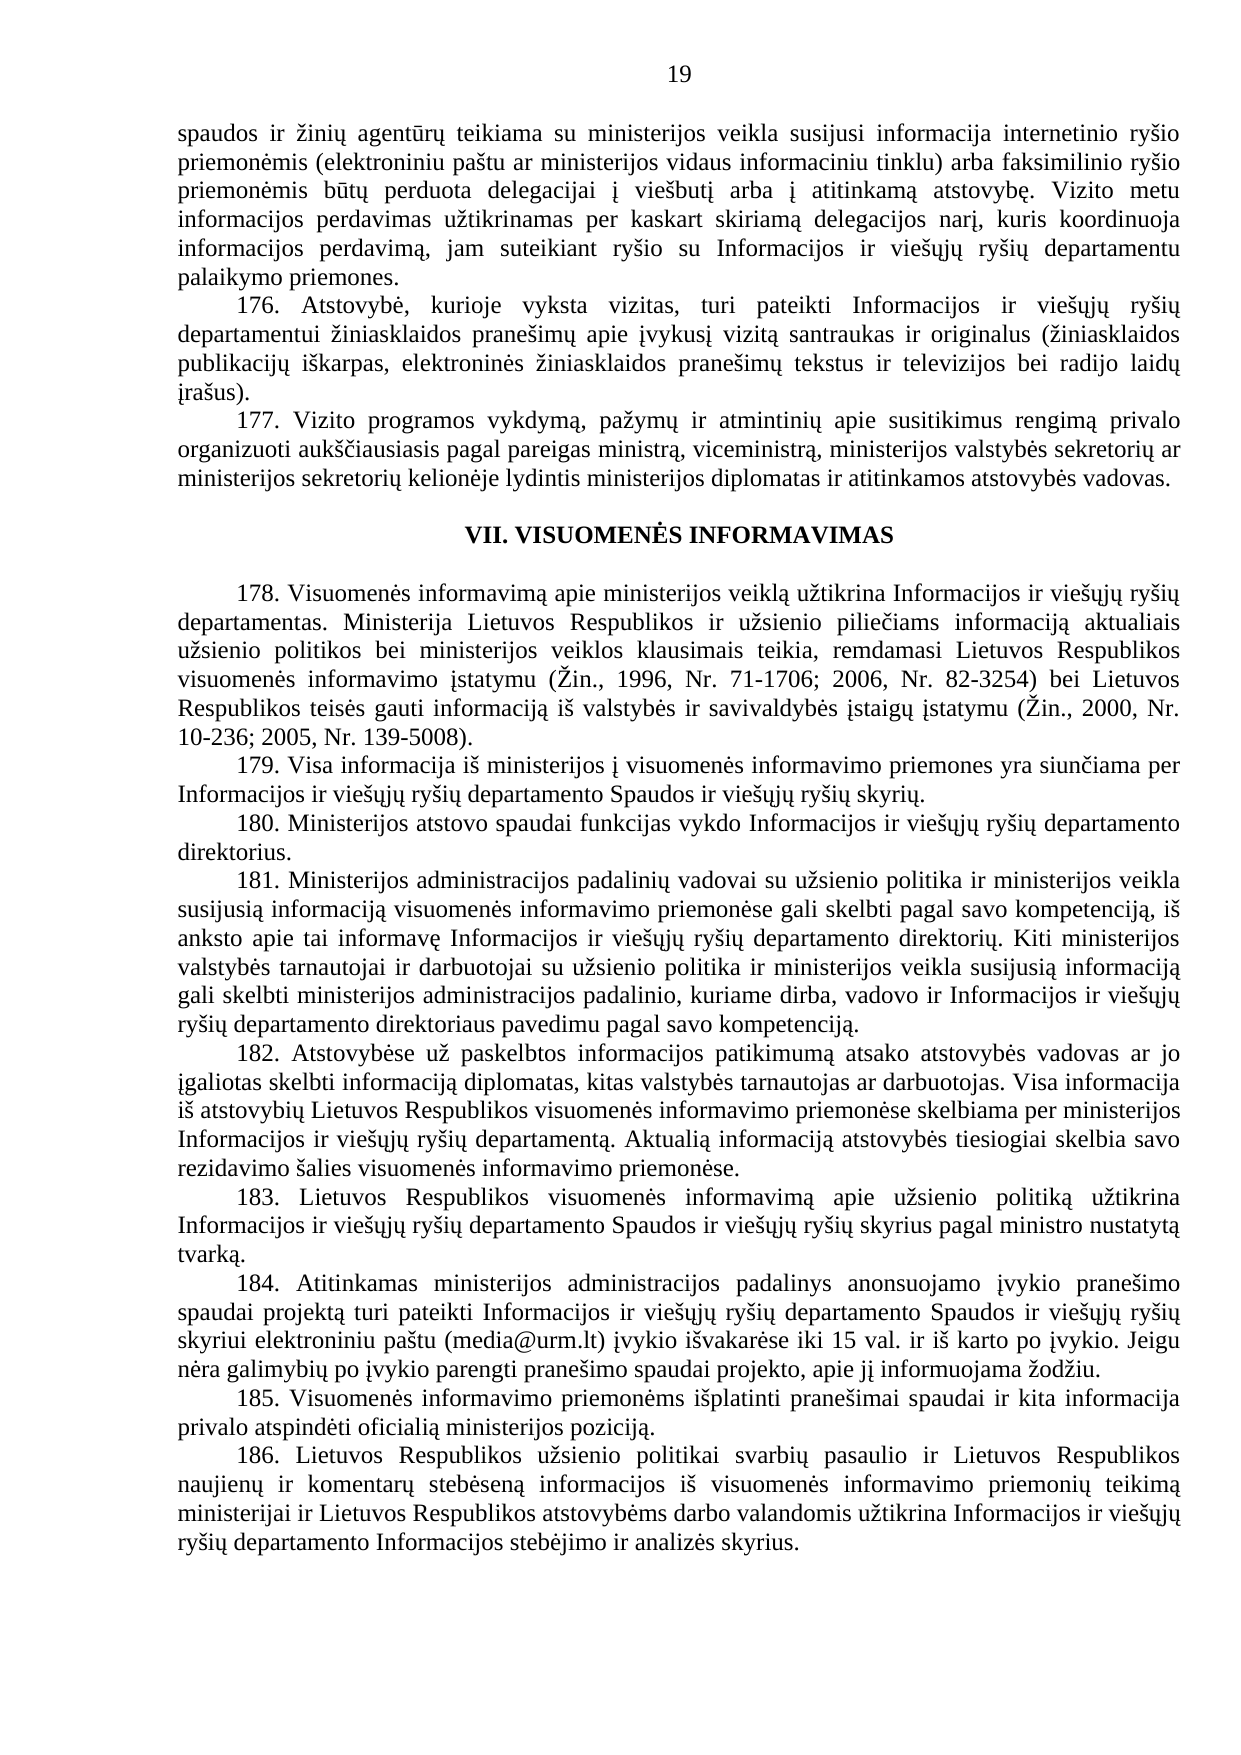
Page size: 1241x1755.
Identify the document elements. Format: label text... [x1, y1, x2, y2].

text 178. Visuomenės informavimą apie ministerijos veiklą užtikrina Informacijos ir viešųjų ryšių departamentas. Ministerija Lietuvos Respublikos ir užsienio piliečiams informaciją aktualiais užsienio politikos bei ministerijos veiklos klausimais teikia, remdamasi Lietuvos Respublikos visuomenės informavimo įstatymu (Žin., 1996, Nr. 71-1706; 2006, Nr. 82-3254) bei Lietuvos Respublikos teisės gauti informaciją iš valstybės ir savivaldybės įstaigų įstatymu (Žin., 2000, Nr. 10-236; 2005, Nr. 139-5008). [177, 578, 1181, 751]
text 182. Atstovybėse už paskelbtos informacijos patikimumą atsako atstovybės vadovas ar jo įgaliotas skelbti informaciją diplomatas, kitas valstybės tarnautojas ar darbuotojas. Visa informacija iš atstovybių Lietuvos Respublikos visuomenės informavimo priemonėse skelbiama per ministerijos Informacijos ir viešųjų ryšių departamentą. Aktualią informaciją atstovybės tiesiogiai skelbia savo rezidavimo šalies visuomenės informavimo priemonėse. [177, 1038, 1181, 1182]
text 177. Vizito programos vykdymą, pažymų ir atmintinių apie susitikimus rengimą privalo organizuoti aukščiausiasis pagal pareigas ministrą, viceministrą, ministerijos valstybės sekretorių ar ministerijos sekretorių kelionėje lydintis ministerijos diplomatas ir atitinkamos atstovybės vadovas. [177, 406, 1181, 492]
text 176. Atstovybė, kurioje vyksta vizitas, turi pateikti Informacijos ir viešųjų ryšių departamentui žiniasklaidos pranešimų apie įvykusį vizitą santraukas ir originalus (žiniasklaidos publikacijų iškarpas, elektroninės žiniasklaidos pranešimų tekstus ir televizijos bei radijo laidų įrašus). [177, 291, 1181, 406]
text VII. VISUOMENĖS INFORMAVIMAS [177, 521, 1181, 549]
text 184. Atitinkamas ministerijos administracijos padalinys anonsuojamo įvykio pranešimo spaudai projektą turi pateikti Informacijos ir viešųjų ryšių departamento Spaudos ir viešųjų ryšių skyriui elektroniniu paštu (media@urm.lt) įvykio išvakarėse iki 15 val. ir iš karto po įvykio. Jeigu nėra galimybių po įvykio parengti pranešimo spaudai projekto, apie jį informuojama žodžiu. [177, 1268, 1181, 1383]
text 180. Ministerijos atstovo spaudai funkcijas vykdo Informacijos ir viešųjų ryšių departamento direktorius. [177, 808, 1181, 866]
text 179. Visa informacija iš ministerijos į visuomenės informavimo priemones yra siunčiama per Informacijos ir viešųjų ryšių departamento Spaudos ir viešųjų ryšių skyrių. [177, 751, 1181, 808]
text 181. Ministerijos administracijos padalinių vadovai su užsienio politika ir ministerijos veikla susijusią informaciją visuomenės informavimo priemonėse gali skelbti pagal savo kompetenciją, iš anksto apie tai informavę Informacijos ir viešųjų ryšių departamento direktorių. Kiti ministerijos valstybės tarnautojai ir darbuotojai su užsienio politika ir ministerijos veikla susijusią informaciją gali skelbti ministerijos administracijos padalinio, kuriame dirba, vadovo ir Informacijos ir viešųjų ryšių departamento direktoriaus pavedimu pagal savo kompetenciją. [177, 866, 1181, 1038]
text 186. Lietuvos Respublikos užsienio politikai svarbių pasaulio ir Lietuvos Respublikos naujienų ir komentarų stebėseną informacijos iš visuomenės informavimo priemonių teikimą ministerijai ir Lietuvos Respublikos atstovybėms darbo valandomis užtikrina Informacijos ir viešųjų ryšių departamento Informacijos stebėjimo ir analizės skyrius. [177, 1441, 1181, 1556]
text spaudos ir žinių agentūrų teikiama su ministerijos veikla susijusi informacija internetinio ryšio priemonėmis (elektroniniu paštu ar ministerijos vidaus informaciniu tinklu) arba faksimilinio ryšio priemonėmis būtų perduota delegacijai į viešbutį arba į atitinkamą atstovybę. Vizito metu informacijos perdavimas užtikrinamas per kaskart skiriamą delegacijos narį, kuris koordinuoja informacijos perdavimą, jam suteikiant ryšio su Informacijos ir viešųjų ryšių departamentu palaikymo priemones. [177, 118, 1181, 291]
text 183. Lietuvos Respublikos visuomenės informavimą apie užsienio politiką užtikrina Informacijos ir viešųjų ryšių departamento Spaudos ir viešųjų ryšių skyrius pagal ministro nustatytą tvarką. [177, 1182, 1181, 1268]
text 185. Visuomenės informavimo priemonėms išplatinti pranešimai spaudai ir kita informacija privalo atspindėti oficialią ministerijos poziciją. [177, 1383, 1181, 1441]
